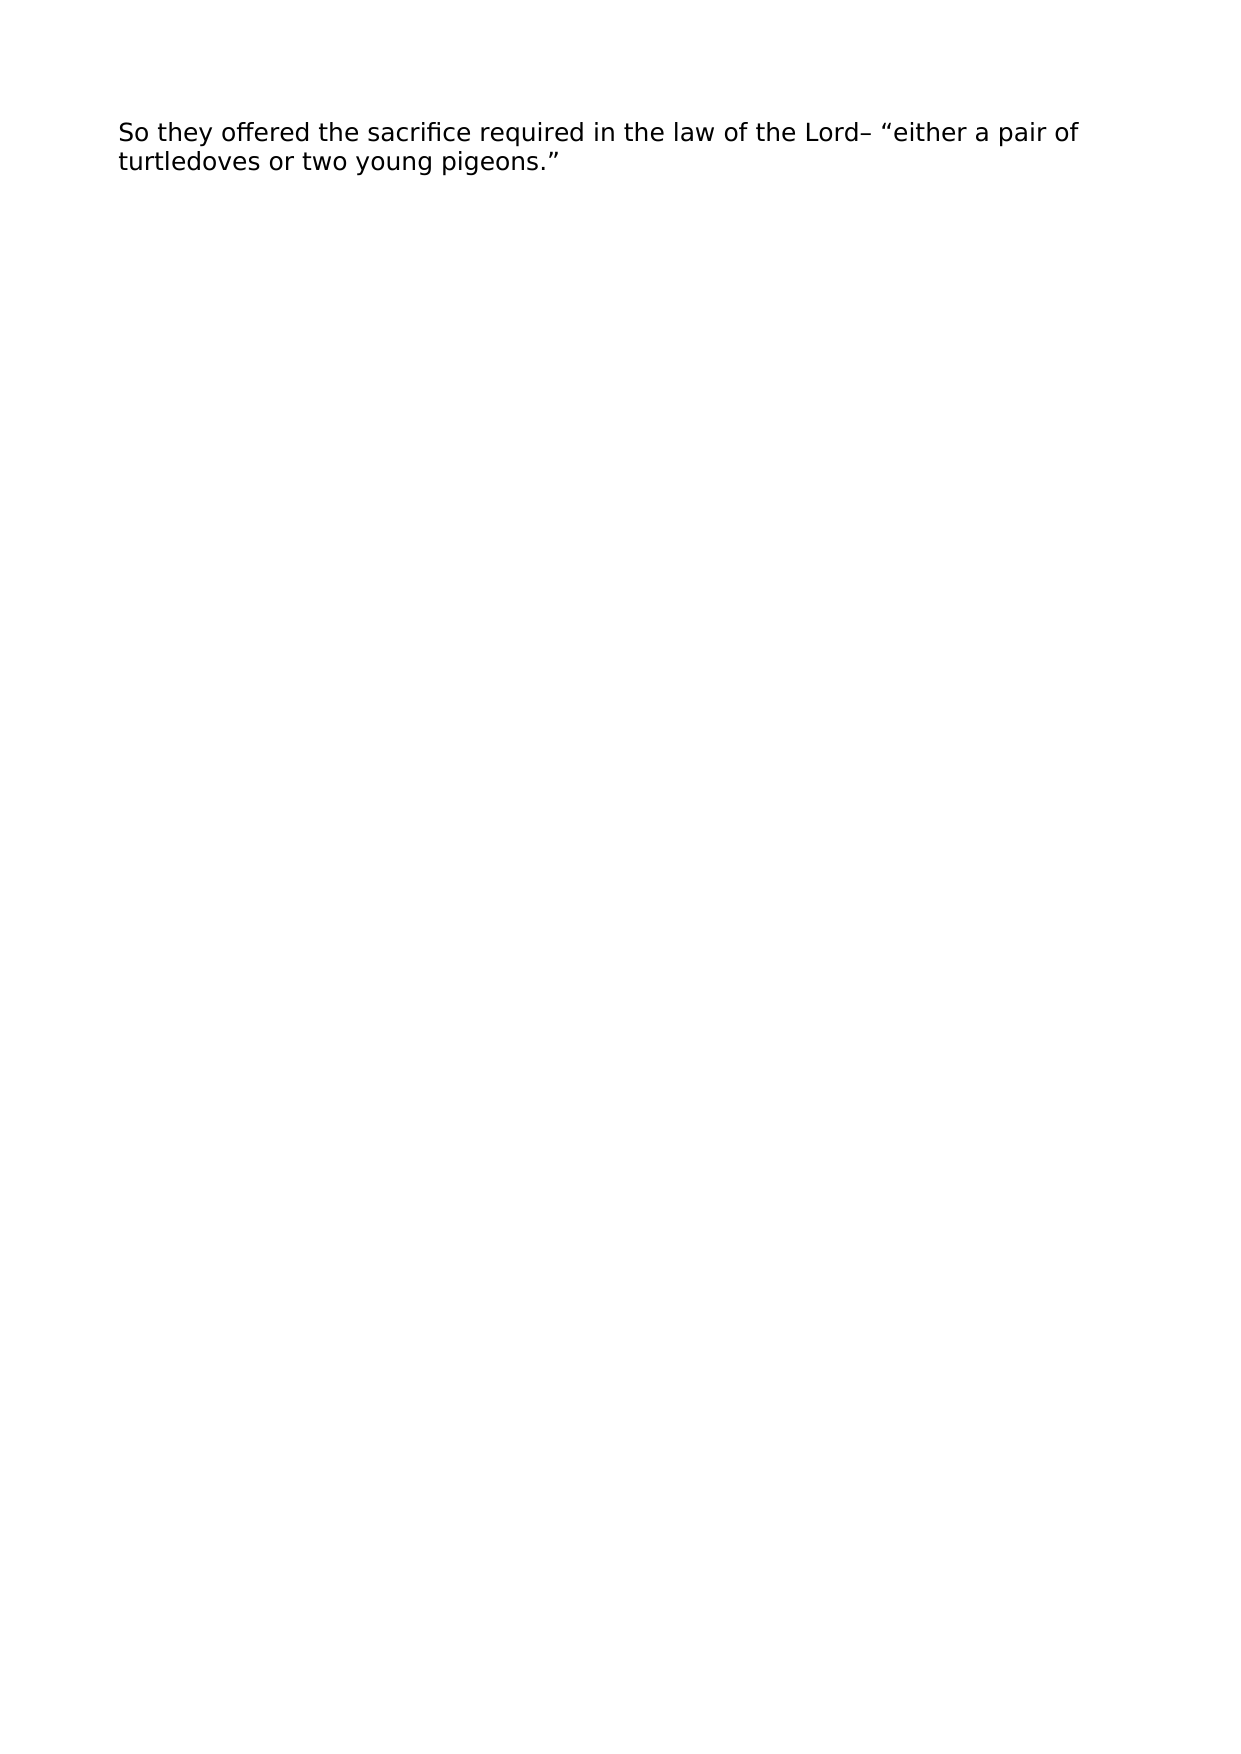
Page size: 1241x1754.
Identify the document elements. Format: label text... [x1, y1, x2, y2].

text So they offered the sacrifice required in the law of the Lord– “either a pair of turtledoves or two young pigeons.” [118, 118, 1122, 176]
